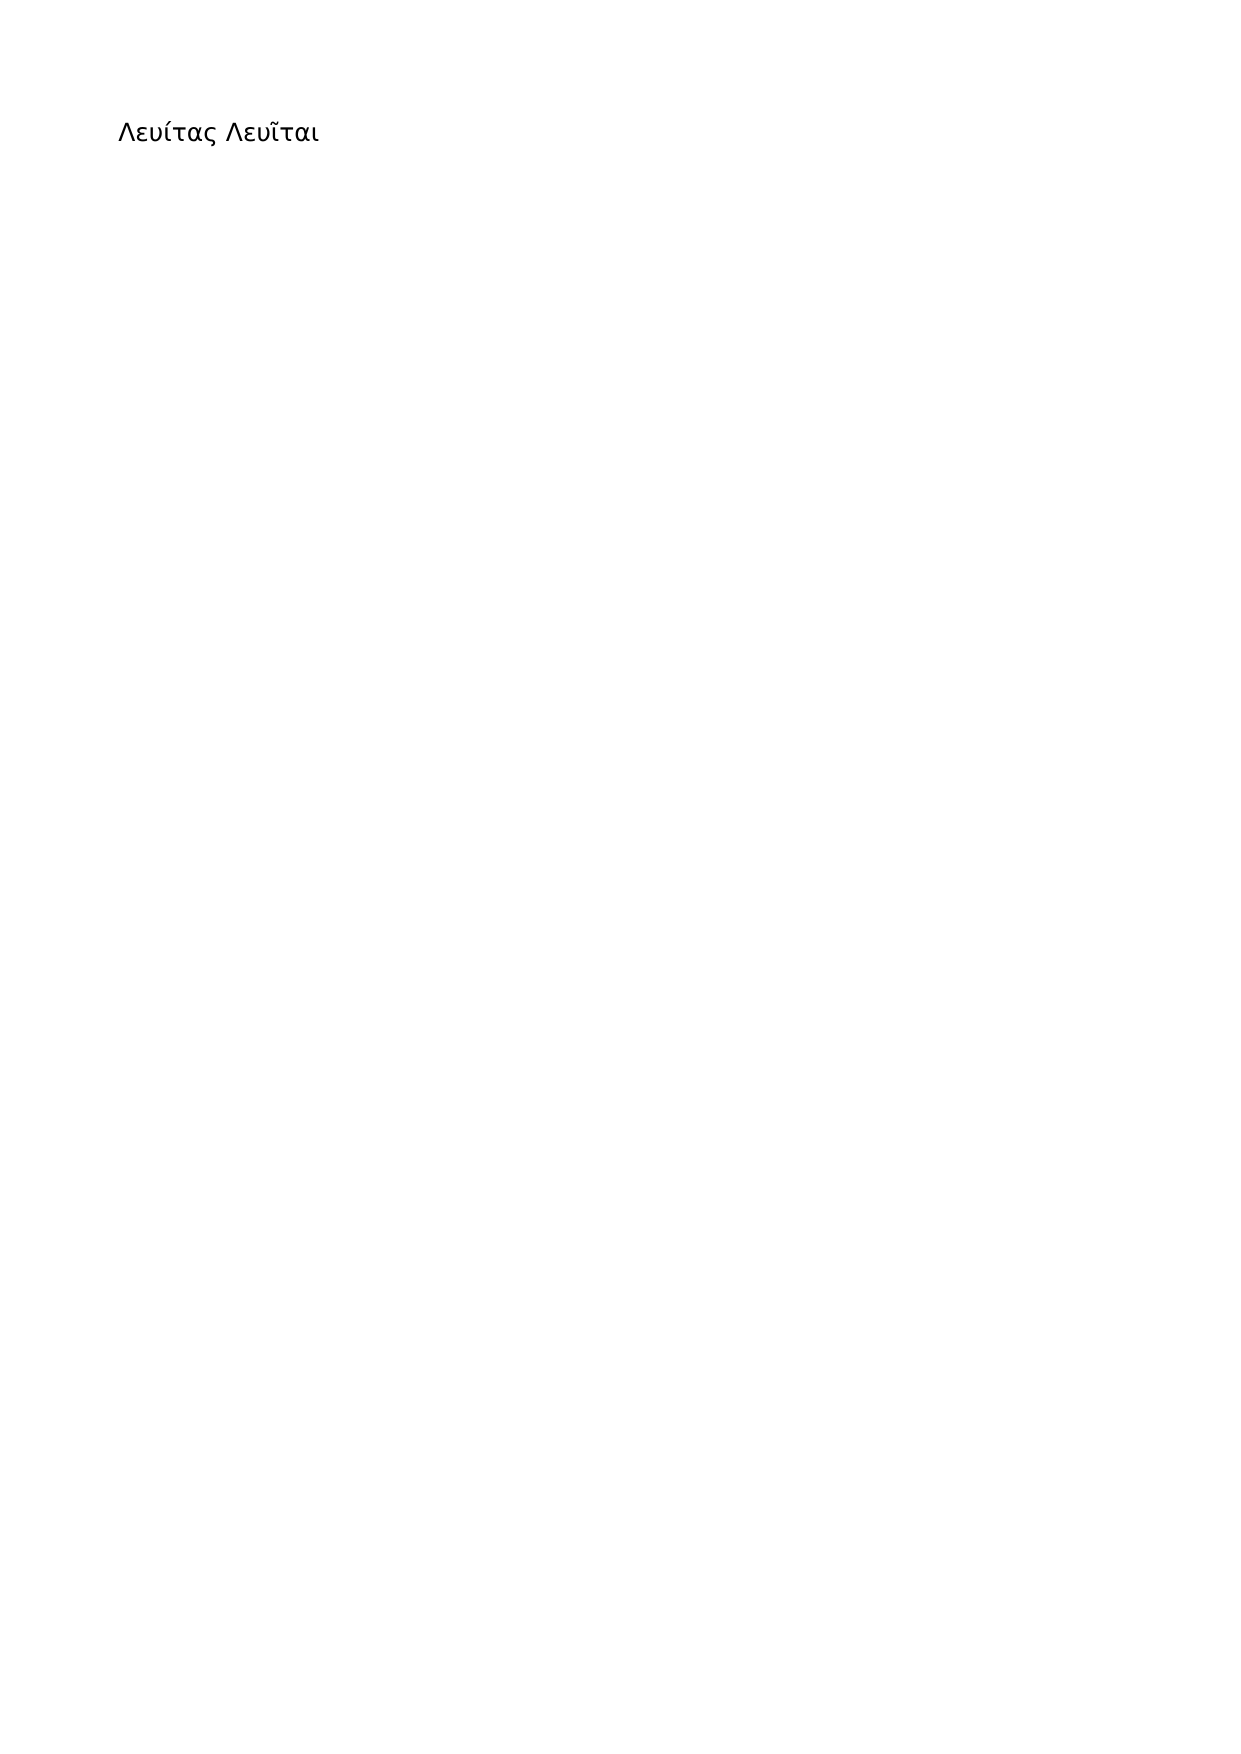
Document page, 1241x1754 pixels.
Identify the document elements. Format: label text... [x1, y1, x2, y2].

text Λευίτας Λευῖται [118, 118, 1122, 147]
